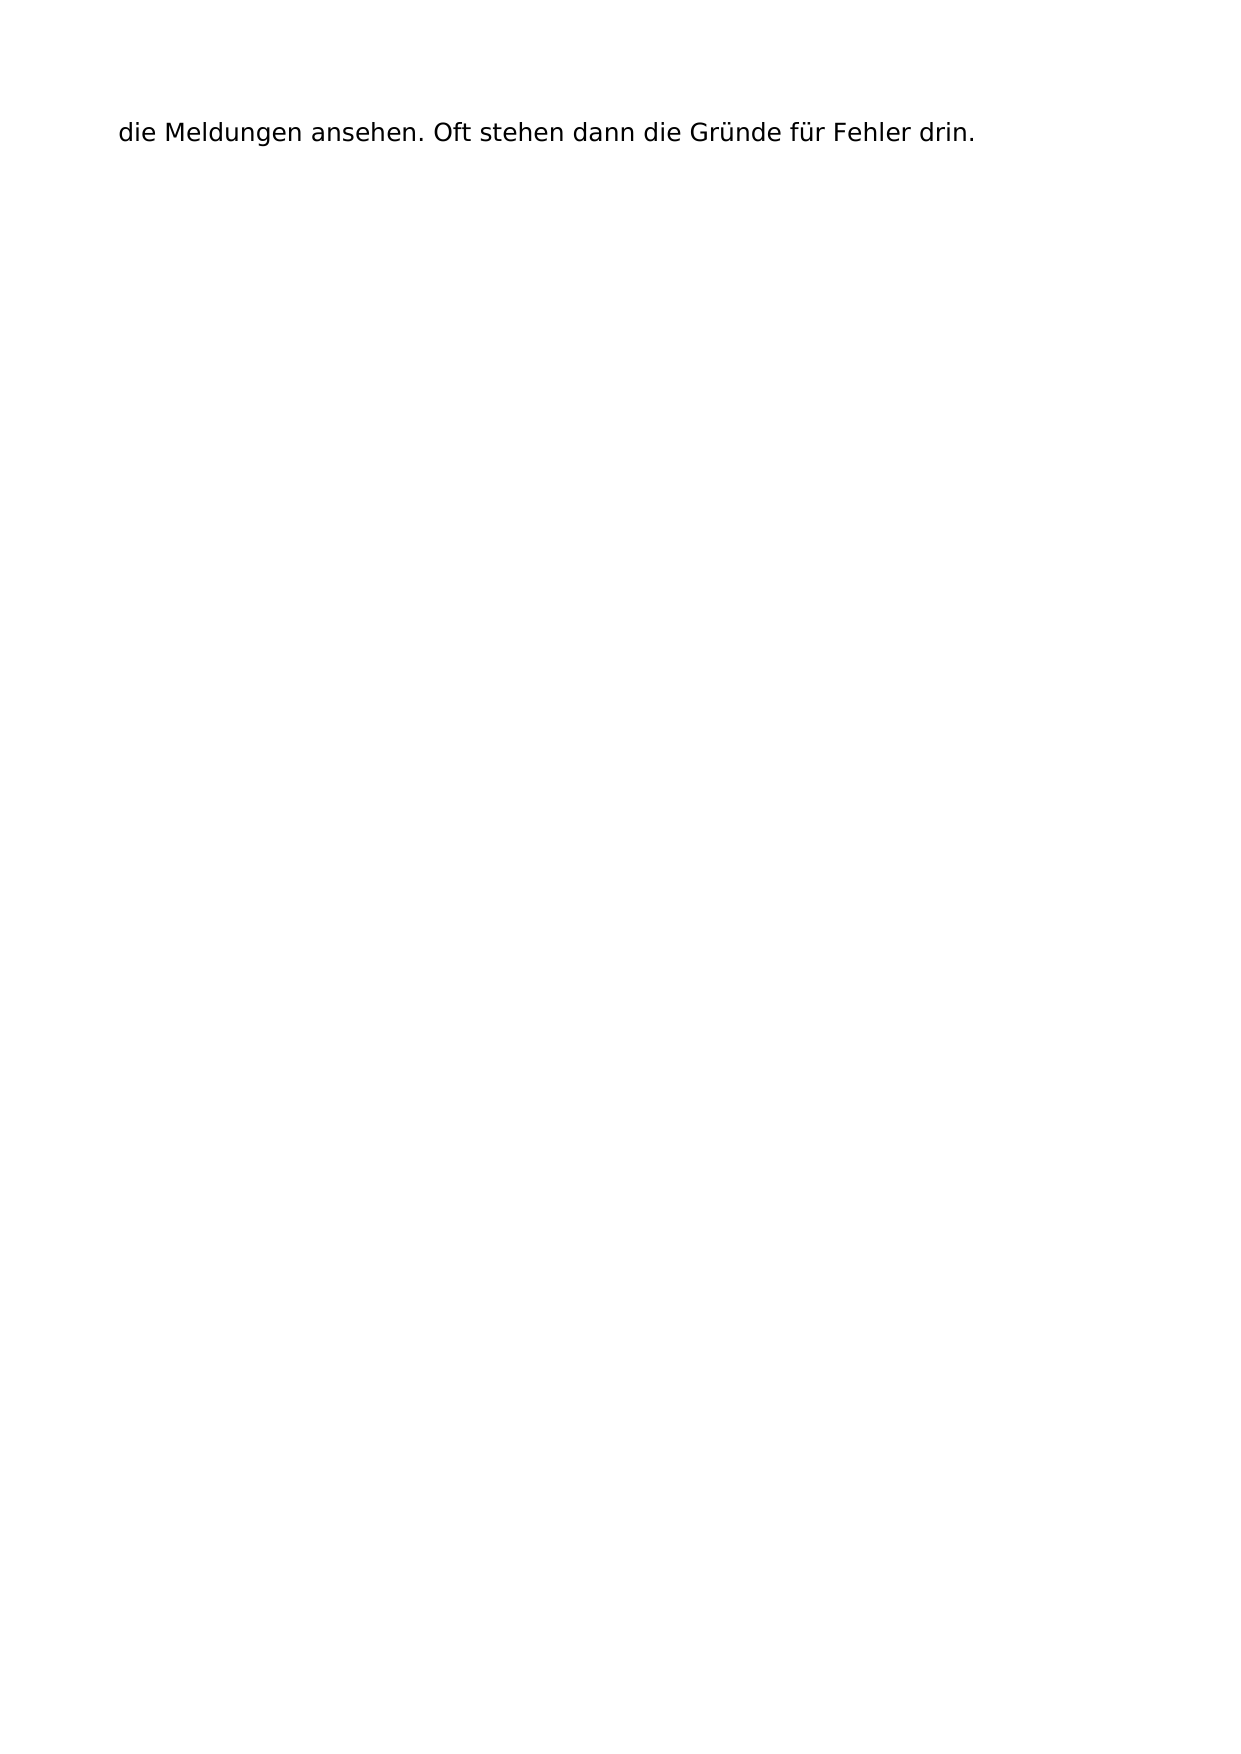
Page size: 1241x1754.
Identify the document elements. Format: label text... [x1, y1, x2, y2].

text die Meldungen ansehen. Oft stehen dann die Gründe für Fehler drin. [118, 118, 1122, 147]
